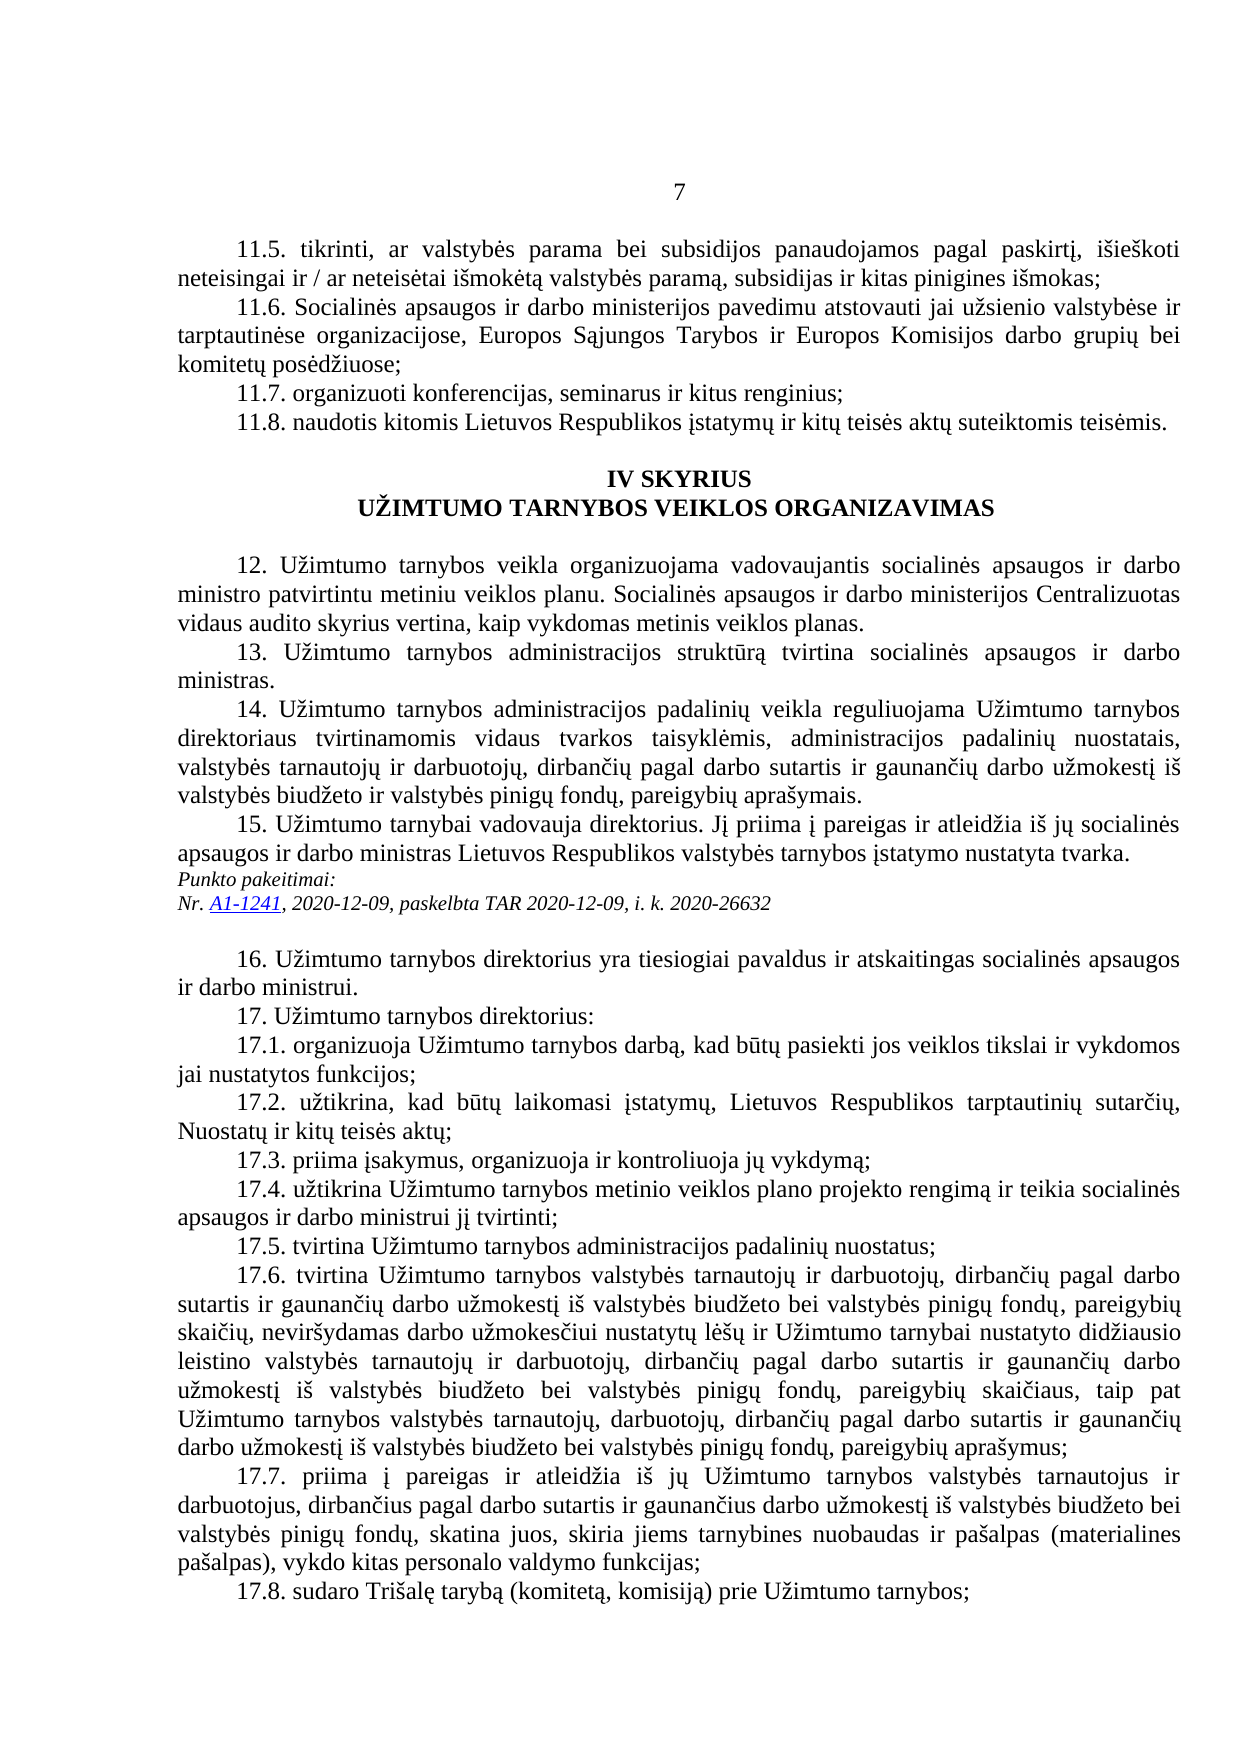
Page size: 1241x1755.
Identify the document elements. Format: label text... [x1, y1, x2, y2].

text 17.2. užtikrina, kad būtų laikomasi įstatymų, Lietuvos Respublikos tarptautinių sutarčių, Nuostatų ir kitų teisės aktų; [177, 1087, 1181, 1145]
text 17.1. organizuoja Užimtumo tarnybos darbą, kad būtų pasiekti jos veiklos tikslai ir vykdomos jai nustatytos funkcijos; [177, 1030, 1181, 1087]
text 13. Užimtumo tarnybos administracijos struktūrą tvirtina socialinės apsaugos ir darbo ministras. [177, 637, 1181, 694]
text 11.5. tikrinti, ar valstybės parama bei subsidijos panaudojamos pagal paskirtį, išieškoti neteisingai ir / ar neteisėtai išmokėtą valstybės paramą, subsidijas ir kitas pinigines išmokas; [177, 234, 1181, 292]
text 17.7. priima į pareigas ir atleidžia iš jų Užimtumo tarnybos valstybės tarnautojus ir darbuotojus, dirbančius pagal darbo sutartis ir gaunančius darbo užmokestį iš valstybės biudžeto bei valstybės pinigų fondų, skatina juos, skiria jiems tarnybines nuobaudas ir pašalpas (materialines pašalpas), vykdo kitas personalo valdymo funkcijas; [177, 1461, 1181, 1576]
text 17.6. tvirtina Užimtumo tarnybos valstybės tarnautojų ir darbuotojų, dirbančių pagal darbo sutartis ir gaunančių darbo užmokestį iš valstybės biudžeto bei valstybės pinigų fondų, pareigybių skaičių, neviršydamas darbo užmokesčiui nustatytų lėšų ir Užimtumo tarnybai nustatyto didžiausio leistino valstybės tarnautojų ir darbuotojų, dirbančių pagal darbo sutartis ir gaunančių darbo užmokestį iš valstybės biudžeto bei valstybės pinigų fondų, pareigybių skaičiaus, taip pat Užimtumo tarnybos valstybės tarnautojų, darbuotojų, dirbančių pagal darbo sutartis ir gaunančių darbo užmokestį iš valstybės biudžeto bei valstybės pinigų fondų, pareigybių aprašymus; [177, 1260, 1181, 1461]
text 17.8. sudaro Trišalę tarybą (komitetą, komisiją) prie Užimtumo tarnybos; [177, 1576, 1181, 1605]
text 17.4. užtikrina Užimtumo tarnybos metinio veiklos plano projekto rengimą ir teikia socialinės apsaugos ir darbo ministrui jį tvirtinti; [177, 1174, 1181, 1231]
text Nr. A1-1241, 2020-12-09, paskelbta TAR 2020-12-09, i. k. 2020-26632 [177, 891, 1181, 915]
text Punkto pakeitimai: [177, 867, 1181, 891]
text užimtumo tarnybos VEIKLOS ORGANIZAVIMAS [177, 493, 1181, 522]
text 16. Užimtumo tarnybos direktorius yra tiesiogiai pavaldus ir atskaitingas socialinės apsaugos ir darbo ministrui. [177, 944, 1181, 1001]
text 11.7. organizuoti konferencijas, seminarus ir kitus renginius; [177, 378, 1181, 407]
text 17. Užimtumo tarnybos direktorius: [177, 1001, 1181, 1030]
text 15. Užimtumo tarnybai vadovauja direktorius. Jį priima į pareigas ir atleidžia iš jų socialinės apsaugos ir darbo ministras Lietuvos Respublikos valstybės tarnybos įstatymo nustatyta tvarka. [177, 809, 1181, 867]
text 17.5. tvirtina Užimtumo tarnybos administracijos padalinių nuostatus; [177, 1231, 1181, 1260]
text 11.8. naudotis kitomis Lietuvos Respublikos įstatymų ir kitų teisės aktų suteiktomis teisėmis. [177, 407, 1181, 436]
text IV skyrius [177, 464, 1181, 493]
text 11.6. Socialinės apsaugos ir darbo ministerijos pavedimu atstovauti jai užsienio valstybėse ir tarptautinėse organizacijose, Europos Sąjungos Tarybos ir Europos Komisijos darbo grupių bei komitetų posėdžiuose; [177, 292, 1181, 378]
text 14. Užimtumo tarnybos administracijos padalinių veikla reguliuojama Užimtumo tarnybos direktoriaus tvirtinamomis vidaus tvarkos taisyklėmis, administracijos padalinių nuostatais, valstybės tarnautojų ir darbuotojų, dirbančių pagal darbo sutartis ir gaunančių darbo užmokestį iš valstybės biudžeto ir valstybės pinigų fondų, pareigybių aprašymais. [177, 694, 1181, 809]
text 17.3. priima įsakymus, organizuoja ir kontroliuoja jų vykdymą; [177, 1145, 1181, 1174]
text 12. Užimtumo tarnybos veikla organizuojama vadovaujantis socialinės apsaugos ir darbo ministro patvirtintu metiniu veiklos planu. Socialinės apsaugos ir darbo ministerijos Centralizuotas vidaus audito skyrius vertina, kaip vykdomas metinis veiklos planas. [177, 551, 1181, 637]
